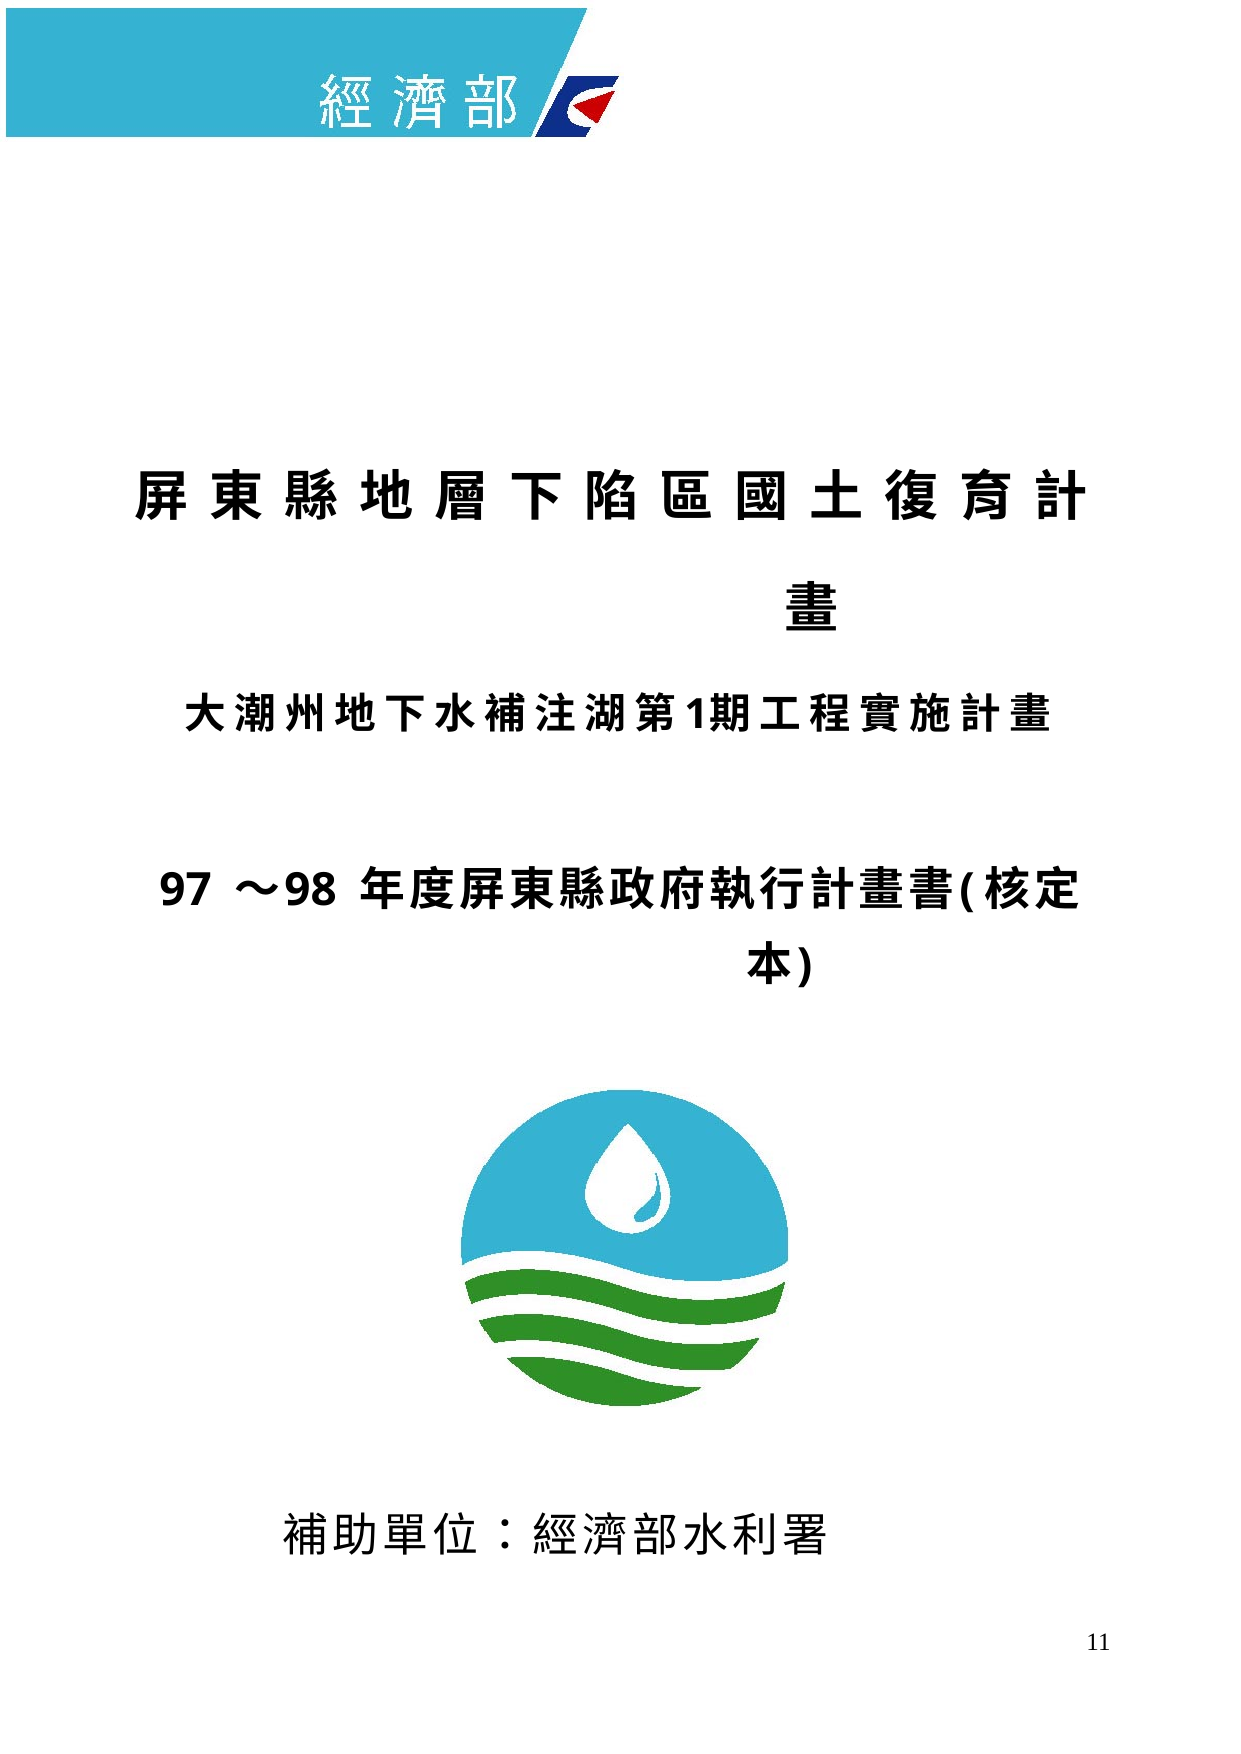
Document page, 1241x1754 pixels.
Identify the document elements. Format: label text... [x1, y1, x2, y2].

text 97～98年度屏東縣政府執行計畫書(核定本) [130, 848, 1111, 998]
text 屏東縣地層下陷區國土復育計畫 [130, 435, 1111, 660]
text 大潮州地下水補注湖第1期工程實施計畫 [130, 673, 1111, 748]
text 補助單位：經濟部水利署 [270, 1494, 1108, 1569]
